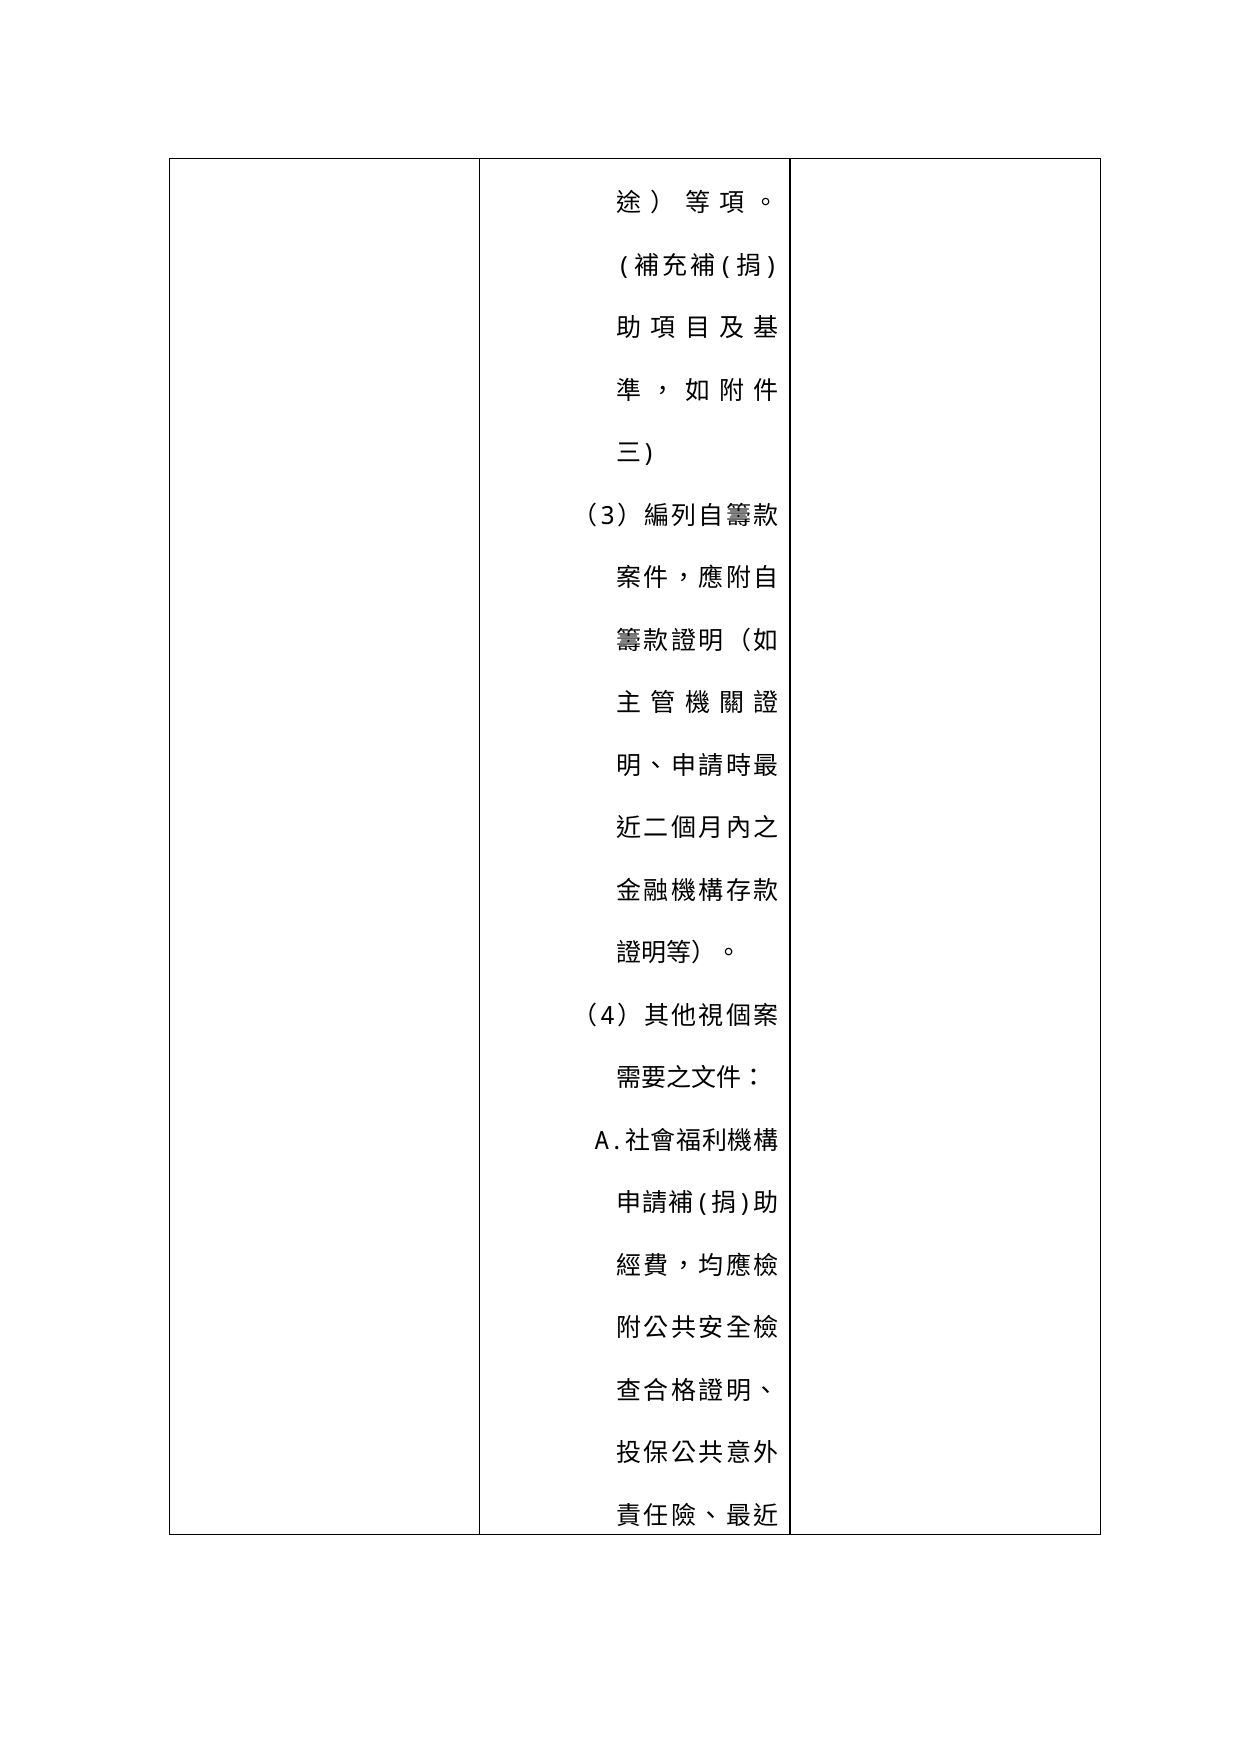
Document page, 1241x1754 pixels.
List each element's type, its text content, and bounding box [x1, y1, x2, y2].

table_cell [170, 159, 479, 1534]
table_cell [791, 159, 1100, 1534]
table_cell 途）等項。(補充補(捐)助項目及基準，如附件三) （3）編列自籌款案件，應附自籌款證明（如主管機關證明、申請時最近二個月內之金融機構存款證明等）。 （4）其他視個案需要之文件： A.社會福利機構申請補(捐)助經費，均應檢附公共安全檢查合格證明、投保公共意外責任險、最近 [480, 159, 789, 1534]
